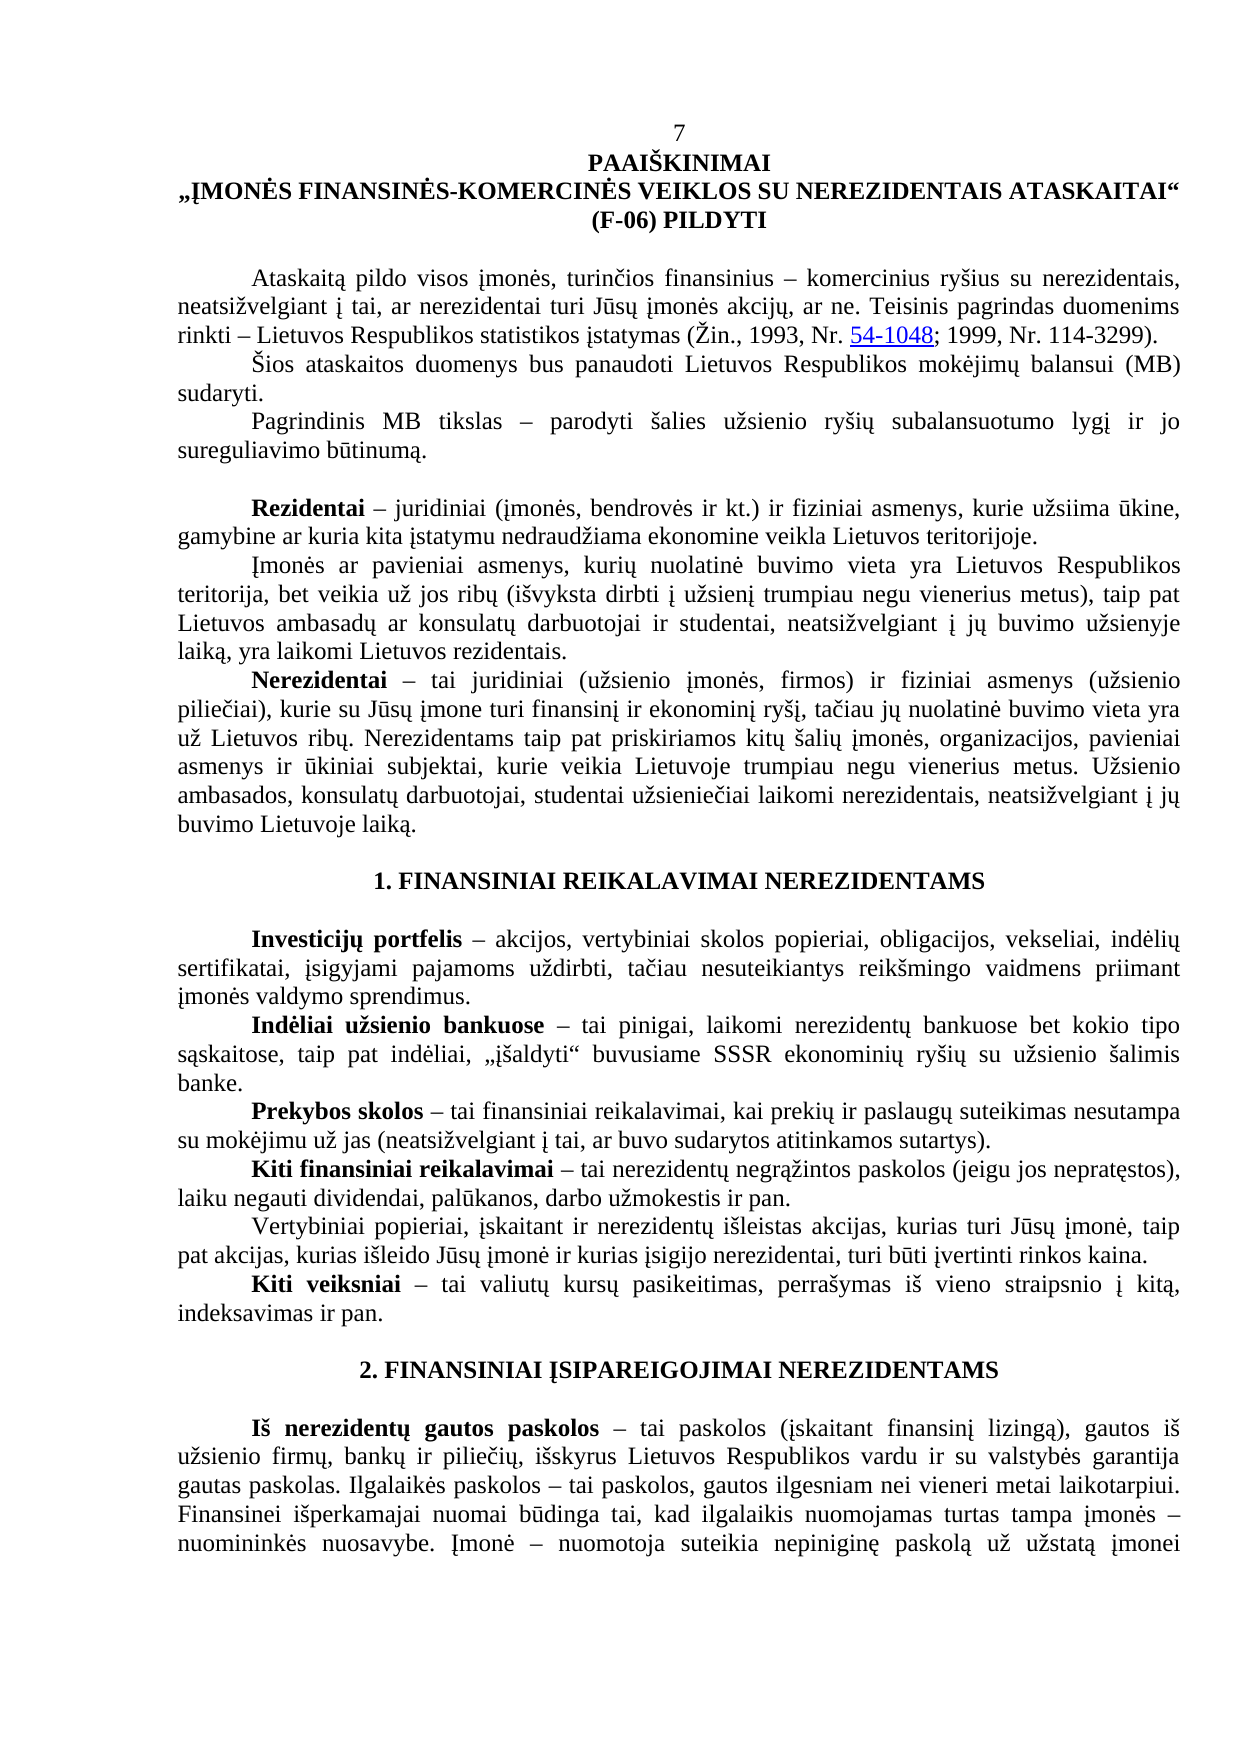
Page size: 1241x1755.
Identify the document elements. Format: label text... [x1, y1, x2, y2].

text PAAIŠKINIMAI [177, 148, 1181, 176]
text Kiti finansiniai reikalavimai – tai nerezidentų negrąžintos paskolos (jeigu jos nepratęstos), laiku negauti dividendai, palūkanos, darbo užmokestis ir pan. [177, 1154, 1181, 1211]
text 2. FINANSINIAI ĮSIPAREIGOJIMAI NEREZIDENTAMS [177, 1355, 1181, 1384]
text Rezidentai – juridiniai (įmonės, bendrovės ir kt.) ir fiziniai asmenys, kurie užsiima ūkine, gamybine ar kuria kita įstatymu nedraudžiama ekonomine veikla Lietuvos teritorijoje. [177, 493, 1181, 550]
text Kiti veiksniai – tai valiutų kursų pasikeitimas, perrašymas iš vieno straipsnio į kitą, indeksavimas ir pan. [177, 1269, 1181, 1326]
text Nerezidentai – tai juridiniai (užsienio įmonės, firmos) ir fiziniai asmenys (užsienio piliečiai), kurie su Jūsų įmone turi finansinį ir ekonominį ryšį, tačiau jų nuolatinė buvimo vieta yra už Lietuvos ribų. Nerezidentams taip pat priskiriamos kitų šalių įmonės, organizacijos, pavieniai asmenys ir ūkiniai subjektai, kurie veikia Lietuvoje trumpiau negu vienerius metus. Užsienio ambasados, konsulatų darbuotojai, studentai užsieniečiai laikomi nerezidentais, neatsižvelgiant į jų buvimo Lietuvoje laiką. [177, 665, 1181, 838]
text Iš nerezidentų gautos paskolos – tai paskolos (įskaitant finansinį lizingą), gautos iš užsienio firmų, bankų ir piliečių, išskyrus Lietuvos Respublikos vardu ir su valstybės garantija gautas paskolas. Ilgalaikės paskolos – tai paskolos, gautos ilgesniam nei vieneri metai laikotarpiui. Finansinei išperkamajai nuomai būdinga tai, kad ilgalaikis nuomojamas turtas tampa įmonės – nuomininkės nuosavybe. Įmonė – nuomotoja suteikia nepiniginę paskolą už užstatą įmonei [177, 1413, 1181, 1556]
text Ataskaitą pildo visos įmonės, turinčios finansinius – komercinius ryšius su nerezidentais, neatsižvelgiant į tai, ar nerezidentai turi Jūsų įmonės akcijų, ar ne. Teisinis pagrindas duomenims rinkti – Lietuvos Respublikos statistikos įstatymas (Žin., 1993, Nr. 54-1048; 1999, Nr. 114-3299). [177, 263, 1181, 349]
text Vertybiniai popieriai, įskaitant ir nerezidentų išleistas akcijas, kurias turi Jūsų įmonė, taip pat akcijas, kurias išleido Jūsų įmonė ir kurias įsigijo nerezidentai, turi būti įvertinti rinkos kaina. [177, 1211, 1181, 1269]
text 1. FINANSINIAI REIKALAVIMAI NEREZIDENTAMS [177, 866, 1181, 895]
text Prekybos skolos – tai finansiniai reikalavimai, kai prekių ir paslaugų suteikimas nesutampa su mokėjimu už jas (neatsižvelgiant į tai, ar buvo sudarytos atitinkamos sutartys). [177, 1096, 1181, 1154]
text „ĮMONĖS FINANSINĖS-KOMERCINĖS VEIKLOS SU NEREZIDENTAIS ATASKAITAI“ (F-06) PILDYTI [177, 176, 1181, 234]
text Indėliai užsienio bankuose – tai pinigai, laikomi nerezidentų bankuose bet kokio tipo sąskaitose, taip pat indėliai, „įšaldyti“ buvusiame SSSR ekonominių ryšių su užsienio šalimis banke. [177, 1010, 1181, 1096]
text Šios ataskaitos duomenys bus panaudoti Lietuvos Respublikos mokėjimų balansui (MB) sudaryti. [177, 349, 1181, 406]
text Įmonės ar pavieniai asmenys, kurių nuolatinė buvimo vieta yra Lietuvos Respublikos teritorija, bet veikia už jos ribų (išvyksta dirbti į užsienį trumpiau negu vienerius metus), taip pat Lietuvos ambasadų ar konsulatų darbuotojai ir studentai, neatsižvelgiant į jų buvimo užsienyje laiką, yra laikomi Lietuvos rezidentais. [177, 550, 1181, 665]
text Investicijų portfelis – akcijos, vertybiniai skolos popieriai, obligacijos, vekseliai, indėlių sertifikatai, įsigyjami pajamoms uždirbti, tačiau nesuteikiantys reikšmingo vaidmens priimant įmonės valdymo sprendimus. [177, 924, 1181, 1010]
text Pagrindinis MB tikslas – parodyti šalies užsienio ryšių subalansuotumo lygį ir jo sureguliavimo būtinumą. [177, 406, 1181, 464]
